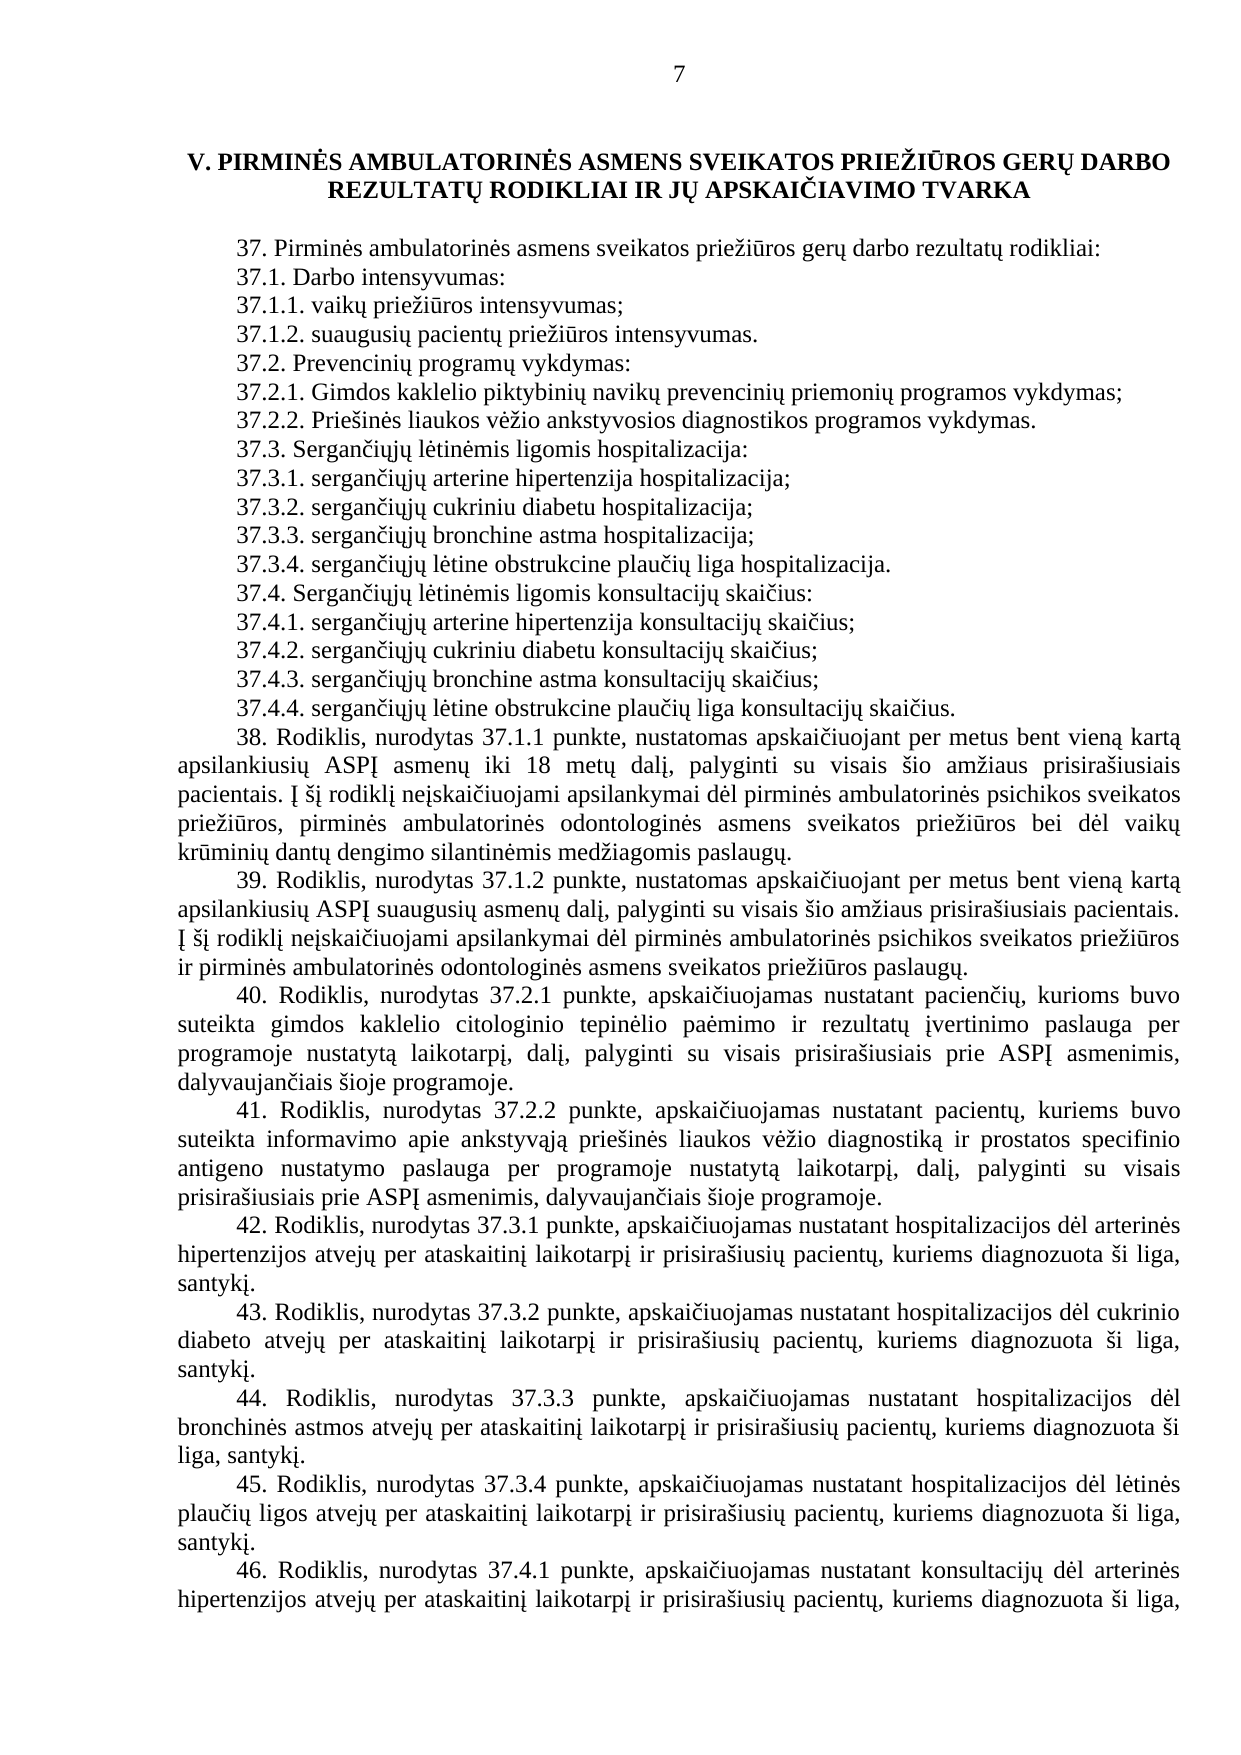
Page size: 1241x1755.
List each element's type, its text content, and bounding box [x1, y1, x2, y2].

text 42. Rodiklis, nurodytas 37.3.1 punkte, apskaičiuojamas nustatant hospitalizacijos dėl arterinės hipertenzijos atvejų per ataskaitinį laikotarpį ir prisirašiusių pacientų, kuriems diagnozuota ši liga, santykį. [177, 1211, 1181, 1297]
text 39. Rodiklis, nurodytas 37.1.2 punkte, nustatomas apskaičiuojant per metus bent vieną kartą apsilankiusių ASPĮ suaugusių asmenų dalį, palyginti su visais šio amžiaus prisirašiusiais pacientais. Į šį rodiklį neįskaičiuojami apsilankymai dėl pirminės ambulatorinės psichikos sveikatos priežiūros ir pirminės ambulatorinės odontologinės asmens sveikatos priežiūros paslaugų. [177, 866, 1181, 981]
text 37.2. Prevencinių programų vykdymas: [177, 348, 1181, 377]
text 37.1. Darbo intensyvumas: [177, 262, 1181, 291]
text 43. Rodiklis, nurodytas 37.3.2 punkte, apskaičiuojamas nustatant hospitalizacijos dėl cukrinio diabeto atvejų per ataskaitinį laikotarpį ir prisirašiusių pacientų, kuriems diagnozuota ši liga, santykį. [177, 1297, 1181, 1383]
text 37.4.1. sergančiųjų arterine hipertenzija konsultacijų skaičius; [177, 607, 1181, 636]
text 37.3. Sergančiųjų lėtinėmis ligomis hospitalizacija: [177, 434, 1181, 463]
text 40. Rodiklis, nurodytas 37.2.1 punkte, apskaičiuojamas nustatant pacienčių, kurioms buvo suteikta gimdos kaklelio citologinio tepinėlio paėmimo ir rezultatų įvertinimo paslauga per programoje nustatytą laikotarpį, dalį, palyginti su visais prisirašiusiais prie ASPĮ asmenimis, dalyvaujančiais šioje programoje. [177, 981, 1181, 1096]
text 37.3.2. sergančiųjų cukriniu diabetu hospitalizacija; [177, 492, 1181, 521]
text 37.4.3. sergančiųjų bronchine astma konsultacijų skaičius; [177, 664, 1181, 693]
text 46. Rodiklis, nurodytas 37.4.1 punkte, apskaičiuojamas nustatant konsultacijų dėl arterinės hipertenzijos atvejų per ataskaitinį laikotarpį ir prisirašiusių pacientų, kuriems diagnozuota ši liga, [177, 1556, 1181, 1613]
text V. PIRMINĖS AMBULATORINĖS ASMENS SVEIKATOS PRIEŽIŪROS GERŲ DARBO REZULTATŲ RODIKLIAI IR JŲ APSKAIČIAVIMO TVARKA [177, 147, 1181, 204]
text 37.1.1. vaikų priežiūros intensyvumas; [177, 291, 1181, 319]
text 37.3.1. sergančiųjų arterine hipertenzija hospitalizacija; [177, 463, 1181, 492]
text 38. Rodiklis, nurodytas 37.1.1 punkte, nustatomas apskaičiuojant per metus bent vieną kartą apsilankiusių ASPĮ asmenų iki 18 metų dalį, palyginti su visais šio amžiaus prisirašiusiais pacientais. Į šį rodiklį neįskaičiuojami apsilankymai dėl pirminės ambulatorinės psichikos sveikatos priežiūros, pirminės ambulatorinės odontologinės asmens sveikatos priežiūros bei dėl vaikų krūminių dantų dengimo silantinėmis medžiagomis paslaugų. [177, 722, 1181, 866]
text 44. Rodiklis, nurodytas 37.3.3 punkte, apskaičiuojamas nustatant hospitalizacijos dėl bronchinės astmos atvejų per ataskaitinį laikotarpį ir prisirašiusių pacientų, kuriems diagnozuota ši liga, santykį. [177, 1383, 1181, 1469]
text 37.4.2. sergančiųjų cukriniu diabetu konsultacijų skaičius; [177, 636, 1181, 664]
text 37.2.1. Gimdos kaklelio piktybinių navikų prevencinių priemonių programos vykdymas; [177, 377, 1181, 406]
text 37.4.4. sergančiųjų lėtine obstrukcine plaučių liga konsultacijų skaičius. [177, 693, 1181, 722]
text 41. Rodiklis, nurodytas 37.2.2 punkte, apskaičiuojamas nustatant pacientų, kuriems buvo suteikta informavimo apie ankstyvąją priešinės liaukos vėžio diagnostiką ir prostatos specifinio antigeno nustatymo paslauga per programoje nustatytą laikotarpį, dalį, palyginti su visais prisirašiusiais prie ASPĮ asmenimis, dalyvaujančiais šioje programoje. [177, 1096, 1181, 1211]
text 45. Rodiklis, nurodytas 37.3.4 punkte, apskaičiuojamas nustatant hospitalizacijos dėl lėtinės plaučių ligos atvejų per ataskaitinį laikotarpį ir prisirašiusių pacientų, kuriems diagnozuota ši liga, santykį. [177, 1469, 1181, 1556]
text 37.3.3. sergančiųjų bronchine astma hospitalizacija; [177, 521, 1181, 549]
text 37.4. Sergančiųjų lėtinėmis ligomis konsultacijų skaičius: [177, 578, 1181, 607]
text 37.1.2. suaugusių pacientų priežiūros intensyvumas. [177, 319, 1181, 348]
text 37. Pirminės ambulatorinės asmens sveikatos priežiūros gerų darbo rezultatų rodikliai: [177, 233, 1181, 262]
text 37.3.4. sergančiųjų lėtine obstrukcine plaučių liga hospitalizacija. [177, 549, 1181, 578]
text 37.2.2. Priešinės liaukos vėžio ankstyvosios diagnostikos programos vykdymas. [177, 406, 1181, 434]
